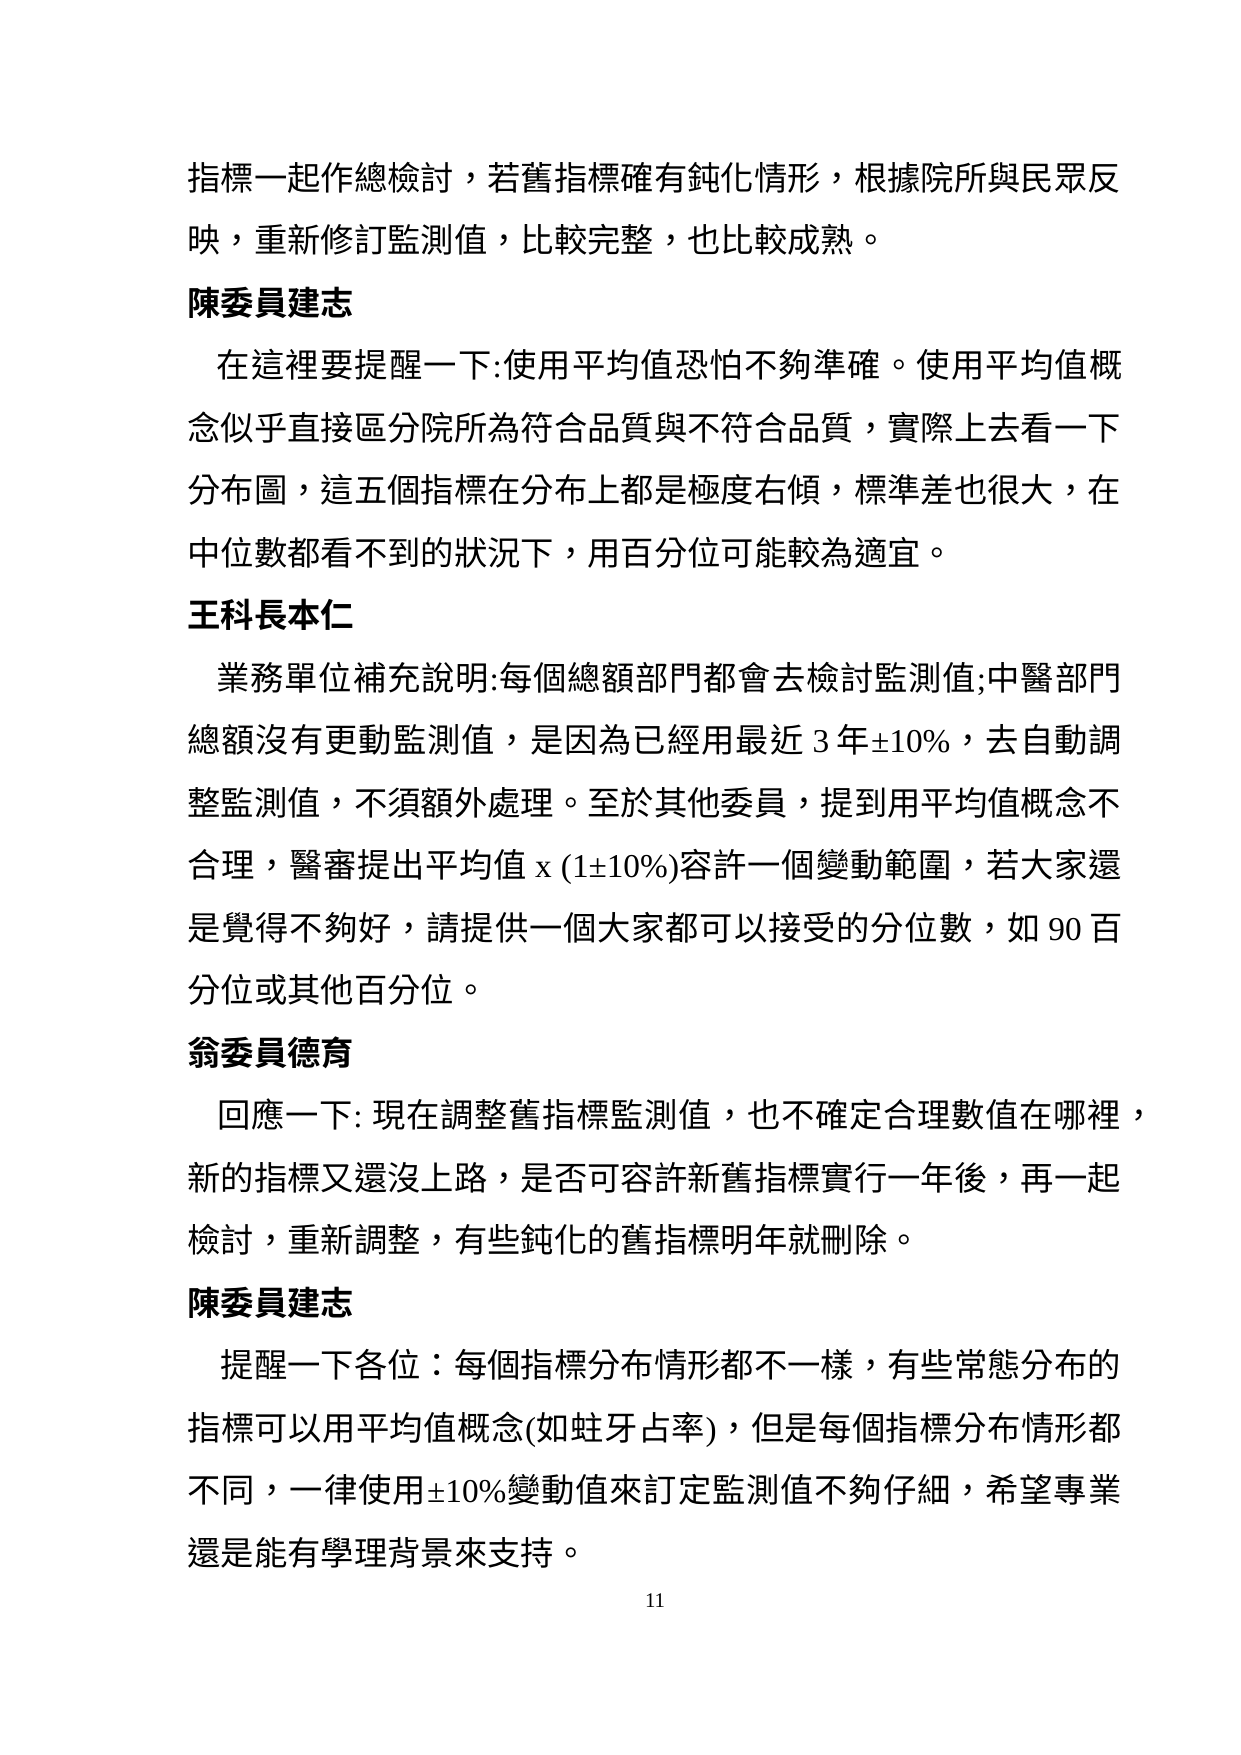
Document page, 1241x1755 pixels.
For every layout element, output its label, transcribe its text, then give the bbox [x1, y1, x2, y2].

text 陳委員建志 [187, 259, 1122, 322]
text 陳委員建志 [187, 1259, 1122, 1322]
text 指標一起作總檢討，若舊指標確有鈍化情形，根據院所與民眾反映，重新修訂監測值，比較完整，也比較成熟。 [187, 134, 1122, 259]
text 在這裡要提醒一下:使用平均值恐怕不夠準確。使用平均值概念似乎直接區分院所為符合品質與不符合品質，實際上去看一下分布圖，這五個指標在分布上都是極度右傾，標準差也很大，在中位數都看不到的狀況下，用百分位可能較為適宜。 [187, 322, 1122, 572]
text 業務單位補充說明:每個總額部門都會去檢討監測值;中醫部門總額沒有更動監測值，是因為已經用最近3年±10%，去自動調整監測值，不須額外處理。至於其他委員，提到用平均值概念不合理，醫審提出平均值x (1±10%)容許一個變動範圍，若大家還是覺得不夠好，請提供一個大家都可以接受的分位數，如90百分位或其他百分位。 [187, 634, 1122, 1009]
text 回應一下: 現在調整舊指標監測值，也不確定合理數值在哪裡，新的指標又還沒上路，是否可容許新舊指標實行一年後，再一起檢討，重新調整，有些鈍化的舊指標明年就刪除。 [187, 1072, 1122, 1259]
text 翁委員德育 [187, 1009, 1122, 1072]
text 王科長本仁 [187, 572, 1122, 634]
text 提醒一下各位：每個指標分布情形都不一樣，有些常態分布的指標可以用平均值概念(如蛀牙占率)，但是每個指標分布情形都不同，一律使用±10%變動值來訂定監測值不夠仔細，希望專業還是能有學理背景來支持。 [187, 1322, 1122, 1572]
